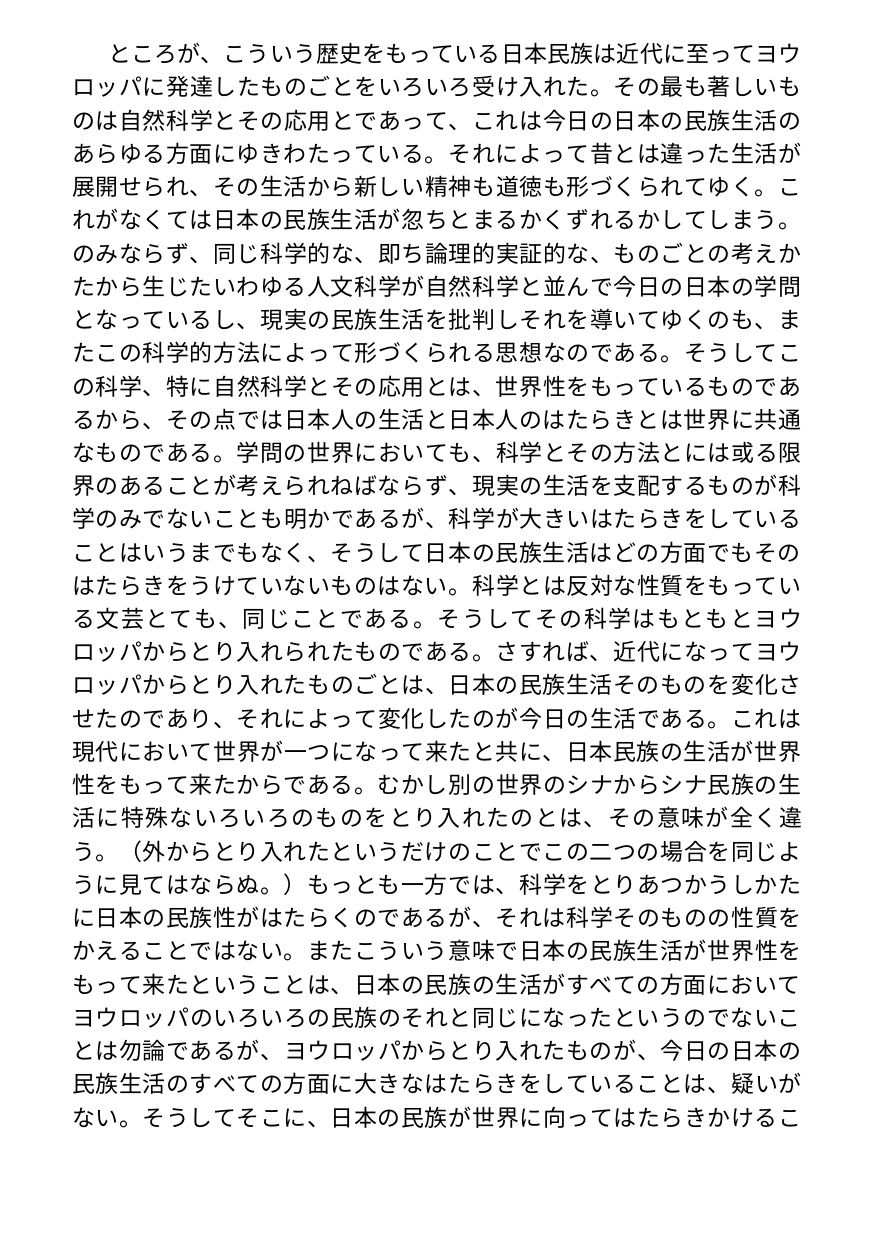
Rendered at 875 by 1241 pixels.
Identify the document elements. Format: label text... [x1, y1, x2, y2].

text ところが、こういう歴史をもっている日本民族は近代に至ってヨウロッパに発達したものごとをいろいろ受け入れた。その最も著しいものは自然科学とその応用とであって、これは今日の日本の民族生活のあらゆる方面にゆきわたっている。それによって昔とは違った生活が展開せられ、その生活から新しい精神も道徳も形づくられてゆく。これがなくては日本の民族生活が忽ちとまるかくずれるかしてしまう。のみならず、同じ科学的な、即ち論理的実証的な、ものごとの考えかたから生じたいわゆる人文科学が自然科学と並んで今日の日本の学問となっているし、現実の民族生活を批判しそれを導いてゆくのも、またこの科学的方法によって形づくられる思想なのである。そうしてこの科学、特に自然科学とその応用とは、世界性をもっているものであるから、その点では日本人の生活と日本人のはたらきとは世界に共通なものである。学問の世界においても、科学とその方法とには或る限界のあることが考えられねばならず、現実の生活を支配するものが科学のみでないことも明かであるが、科学が大きいはたらきをしていることはいうまでもなく、そうして日本の民族生活はどの方面でもそのはたらきをうけていないものはない。科学とは反対な性質をもっている文芸とても、同じことである。そうしてその科学はもともとヨウロッパからとり入れられたものである。さすれば、近代になってヨウロッパからとり入れたものごとは、日本の民族生活そのものを変化させたのであり、それによって変化したのが今日の生活である。これは現代において世界が一つになって来たと共に、日本民族の生活が世界性をもって来たからである。むかし別の世界のシナからシナ民族の生活に特殊ないろいろのものをとり入れたのとは、その意味が全く違う。（外からとり入れたというだけのことでこの二つの場合を同じように見てはならぬ。）もっとも一方では、科学をとりあつかうしかたに日本の民族性がはたらくのであるが、それは科学そのものの性質をかえることではない。またこういう意味で日本の民族生活が世界性をもって来たということは、日本の民族の生活がすべての方面においてヨウロッパのいろいろの民族のそれと同じになったというのでないことは勿論であるが、ヨウロッパからとり入れたものが、今日の日本の民族生活のすべての方面に大きなはたらきをしていることは、疑いがない。そうしてそこに、日本の民族が世界に向ってはたらきかけるこ [72, 36, 802, 1133]
